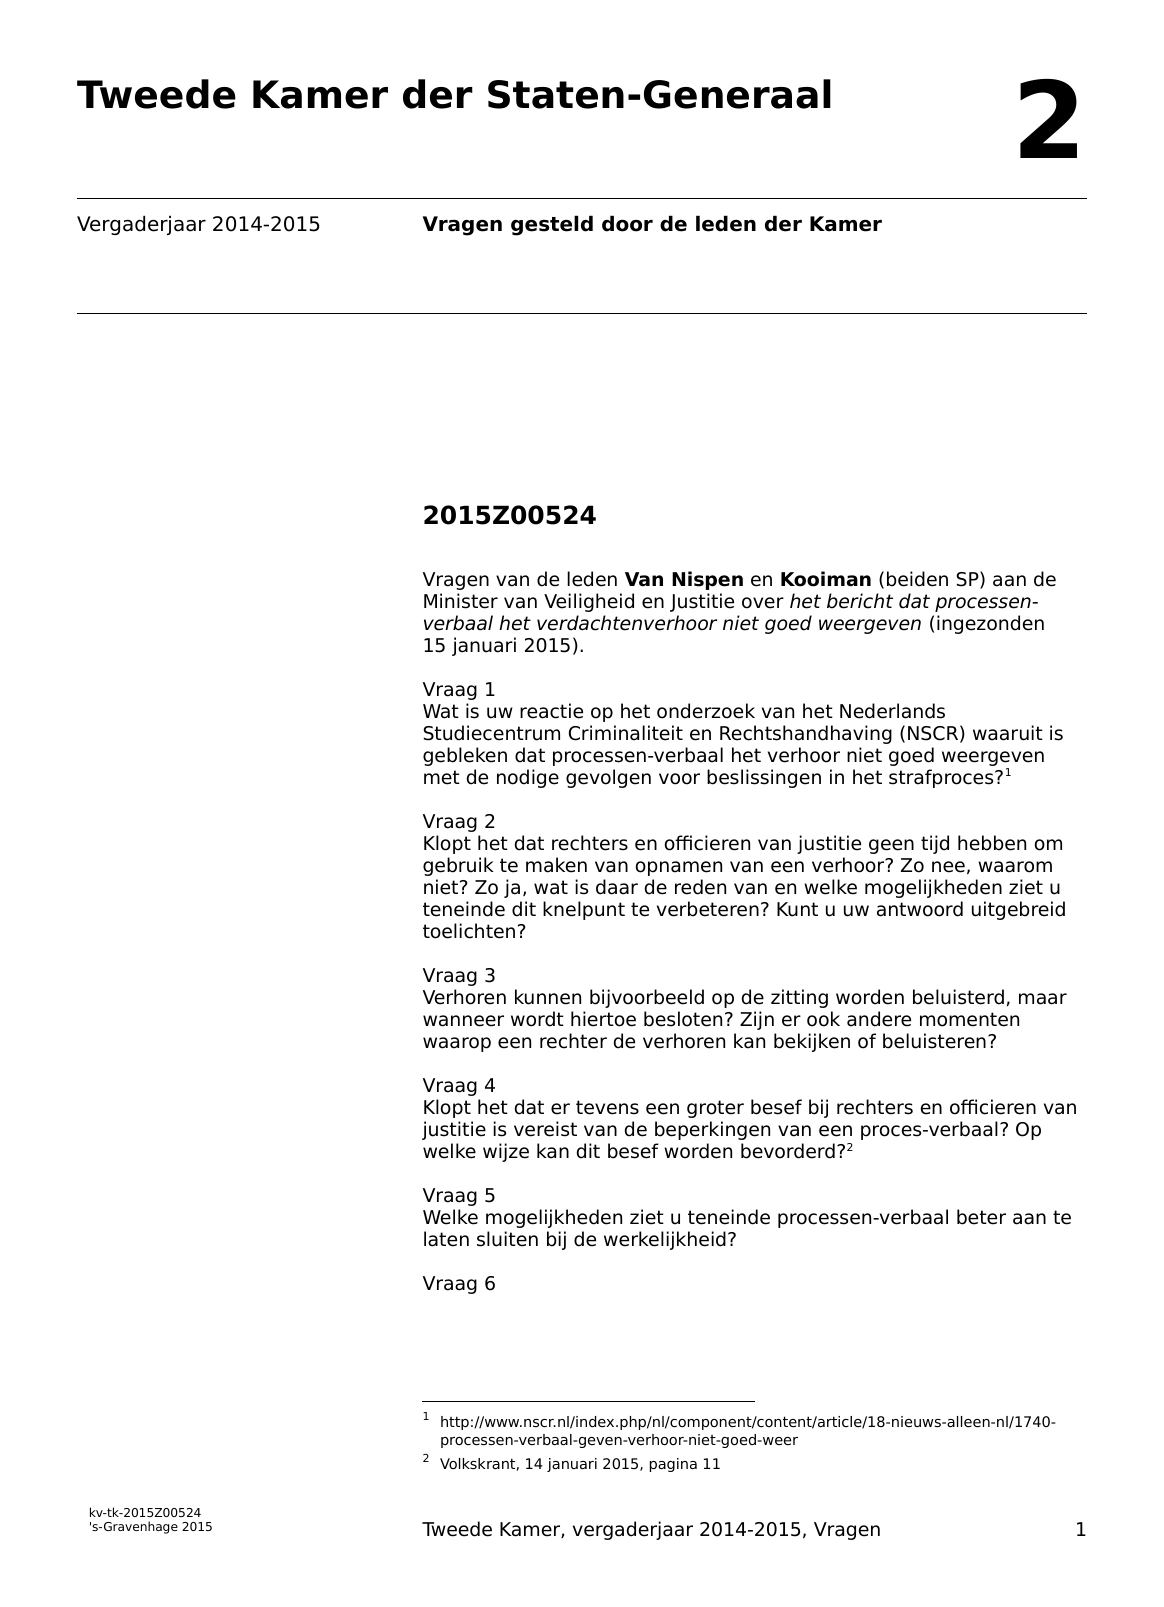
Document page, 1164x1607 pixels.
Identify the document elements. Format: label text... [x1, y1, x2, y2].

table_header Tweede Kamer der Staten-Generaal [77, 59, 886, 198]
text Verhoren kunnen bijvoorbeeld op de zitting worden beluisterd, maar wanneer wordt hiertoe besloten? Zijn er ook andere momenten waarop een rechter de verhoren kan bekijken of beluisteren? [422, 987, 1087, 1053]
text Vraag 2 [422, 811, 1087, 833]
text Vraag 3 [422, 965, 1087, 987]
text 's-Gravenhage 2015 [88, 1520, 323, 1534]
text Klopt het dat rechters en officieren van justitie geen tijd hebben om gebruik te maken van opnamen van een verhoor? Zo nee, waarom niet? Zo ja, wat is daar de reden van en welke mogelijkheden ziet u teneinde dit knelpunt te verbeteren? Kunt u uw antwoord uitgebreid toelichten? [422, 833, 1087, 943]
text Volkskrant, 14 januari 2015, pagina 11 [422, 1452, 1087, 1474]
text Klopt het dat er tevens een groter besef bij rechters en officieren van justitie is vereist van de beperkingen van een proces-verbaal? Op welke wijze kan dit besef worden bevorderd? [422, 1097, 1087, 1163]
table_cell Vragen gesteld door de leden der Kamer [422, 199, 1087, 313]
text Vraag 6 [422, 1273, 1087, 1295]
text 2015Z00524 [422, 501, 1087, 531]
text Wat is uw reactie op het onderzoek van het Nederlands Studiecentrum Criminaliteit en Rechtshandhaving (NSCR) waaruit is gebleken dat processen-verbaal het verhoor niet goed weergeven met de nodige gevolgen voor beslissingen in het strafproces? [422, 701, 1087, 789]
text kv-tk-2015Z00524 [88, 1506, 323, 1520]
text Vraag 5 [422, 1185, 1087, 1207]
text http://www.nscr.nl/index.php/nl/component/content/article/18-nieuws-alleen-nl/1740-processen-verbaal-geven-verhoor-niet-goed-weer [422, 1410, 1087, 1449]
text Vraag 1 [422, 679, 1087, 701]
text Vragen van de leden Van Nispen en Kooiman (beiden SP) aan de Minister van Veiligheid en Justitie over het bericht dat processen-verbaal het verdachtenverhoor niet goed weergeven (ingezonden 15 januari 2015). [422, 569, 1087, 657]
table_header 2 [886, 59, 1087, 198]
text Vraag 4 [422, 1075, 1087, 1097]
table_cell Vergaderjaar 2014-2015 [77, 199, 422, 313]
text Welke mogelijkheden ziet u teneinde processen-verbaal beter aan te laten sluiten bij de werkelijkheid? [422, 1207, 1087, 1251]
